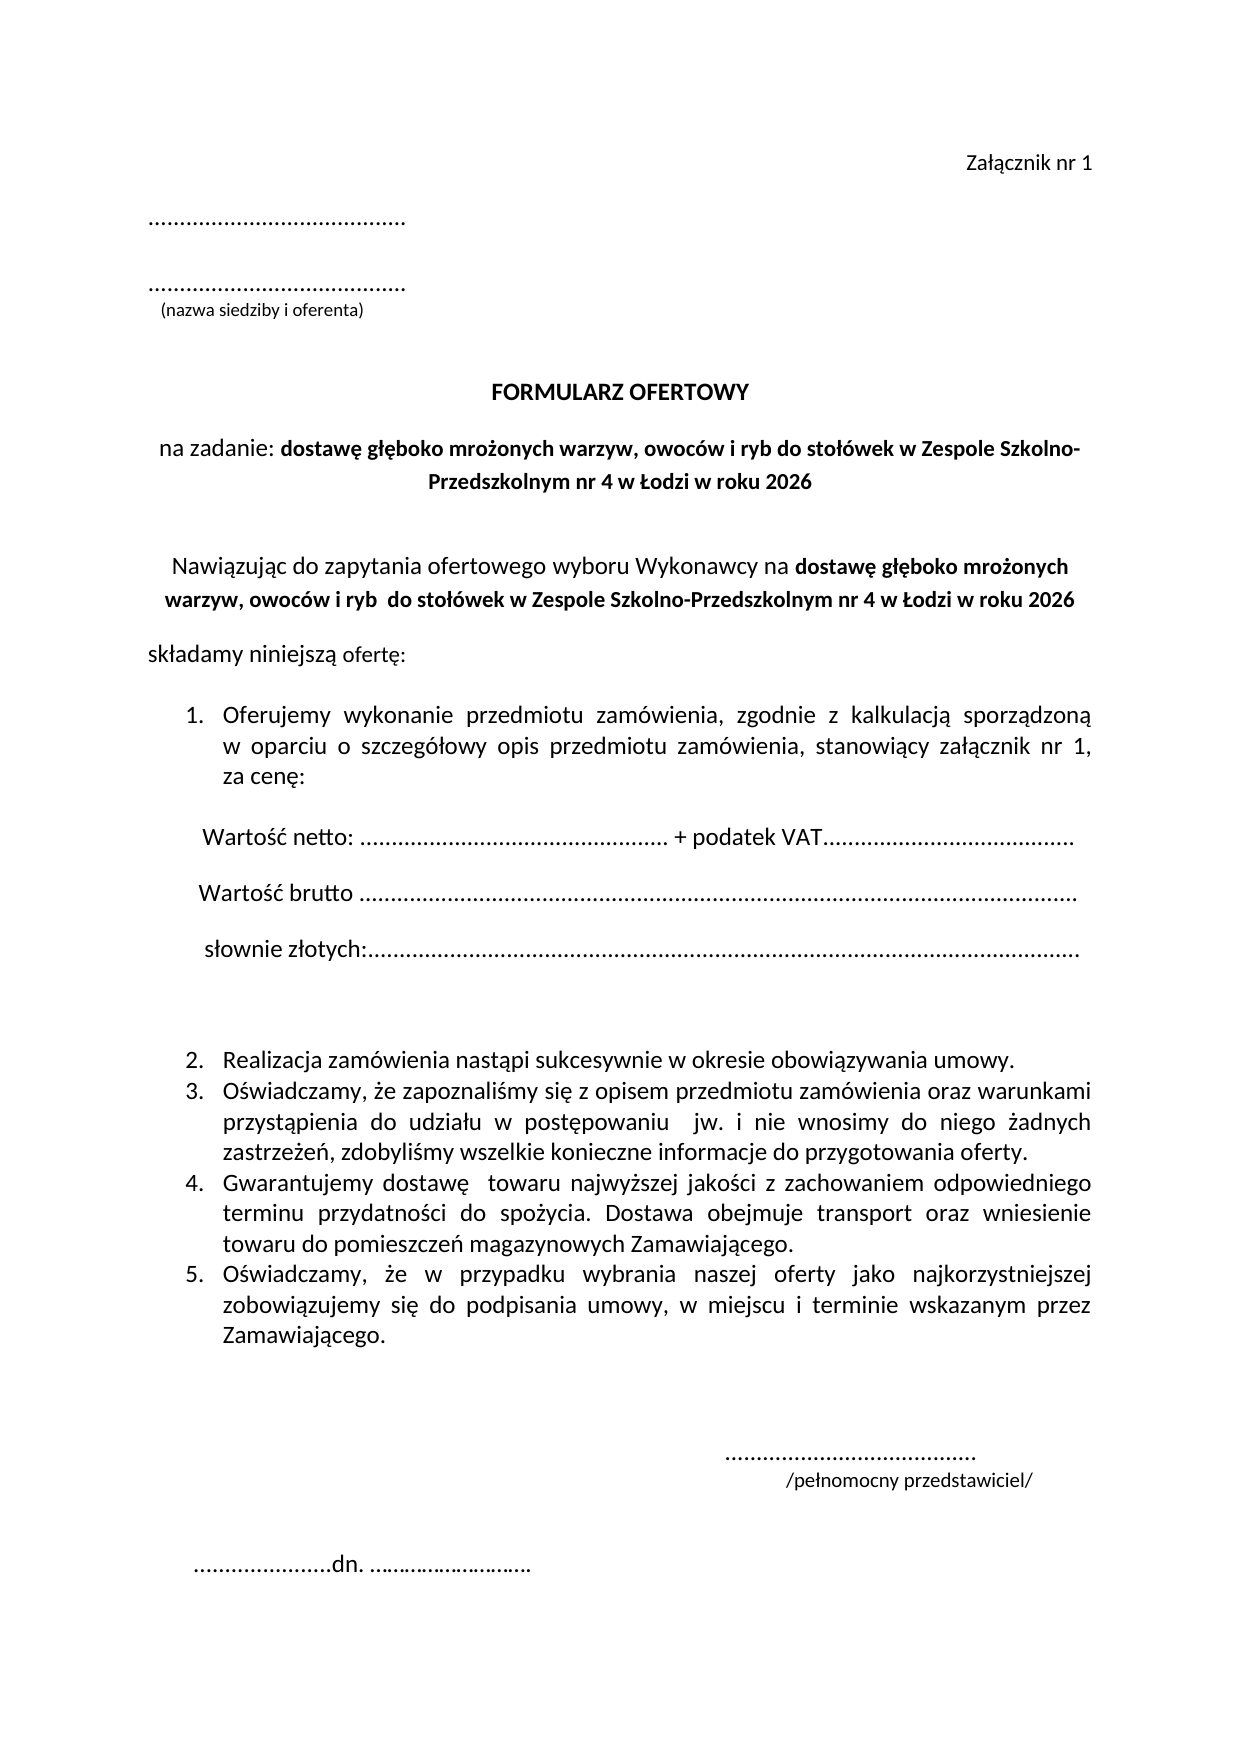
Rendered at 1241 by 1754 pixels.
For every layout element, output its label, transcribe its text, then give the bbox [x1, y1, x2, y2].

list Oświadczamy, że w przypadku wybrania naszej oferty jako najkorzystniejszej zobowiązujemy się do podpisania umowy, w miejscu i terminie wskazanym przez Zamawiającego. [185, 1258, 1093, 1350]
text Wartość netto: ................................................. + podatek VAT........................................ [185, 821, 1093, 852]
text (nazwa siedziby i oferenta) [148, 298, 1093, 321]
text Wartość brutto .................................................................................................................. [148, 877, 1093, 908]
text FORMULARZ OFERTOWY [148, 376, 1093, 407]
text na zadanie: dostawę głęboko mrożonych warzyw, owoców i ryb do stołówek w Zespole Szkolno-Przedszkolnym nr 4 w Łodzi w roku 2026 [148, 432, 1093, 495]
text Załącznik nr 1 [148, 148, 1093, 176]
text ........................................ [148, 1436, 1093, 1467]
list Realizacja zamówienia nastąpi sukcesywnie w okresie obowiązywania umowy. [185, 1045, 1093, 1075]
text słownie złotych:................................................................................................................. [148, 933, 1093, 963]
text Nawiązując do zapytania ofertowego wyboru Wykonawcy na dostawę głęboko mrożonych warzyw, owoców i ryb do stołówek w Zespole Szkolno-Przedszkolnym nr 4 w Łodzi w roku 2026 [148, 551, 1093, 613]
list Gwarantujemy dostawę towaru najwyższej jakości z zachowaniem odpowiedniego terminu przydatności do spożycia. Dostawa obejmuje transport oraz wniesienie towaru do pomieszczeń magazynowych Zamawiającego. [185, 1167, 1093, 1258]
list Oświadczamy, że zapoznaliśmy się z opisem przedmiotu zamówienia oraz warunkami przystąpienia do udziału w postępowaniu jw. i nie wnosimy do niego żadnych zastrzeżeń, zdobyliśmy wszelkie konieczne informacje do przygotowania oferty. [185, 1075, 1093, 1167]
text ......................dn. ………………………. [148, 1548, 1093, 1578]
list Oferujemy wykonanie przedmiotu zamówienia, zgodnie z kalkulacją sporządzoną w oparciu o szczegółowy opis przedmiotu zamówienia, stanowiący załącznik nr 1, za cenę: [185, 699, 1093, 791]
text ......................................... [148, 201, 1093, 231]
text ......................................... [148, 267, 1093, 298]
text /pełnomocny przedstawiciel/ [148, 1467, 1093, 1492]
text składamy niniejszą ofertę: [148, 638, 1093, 669]
